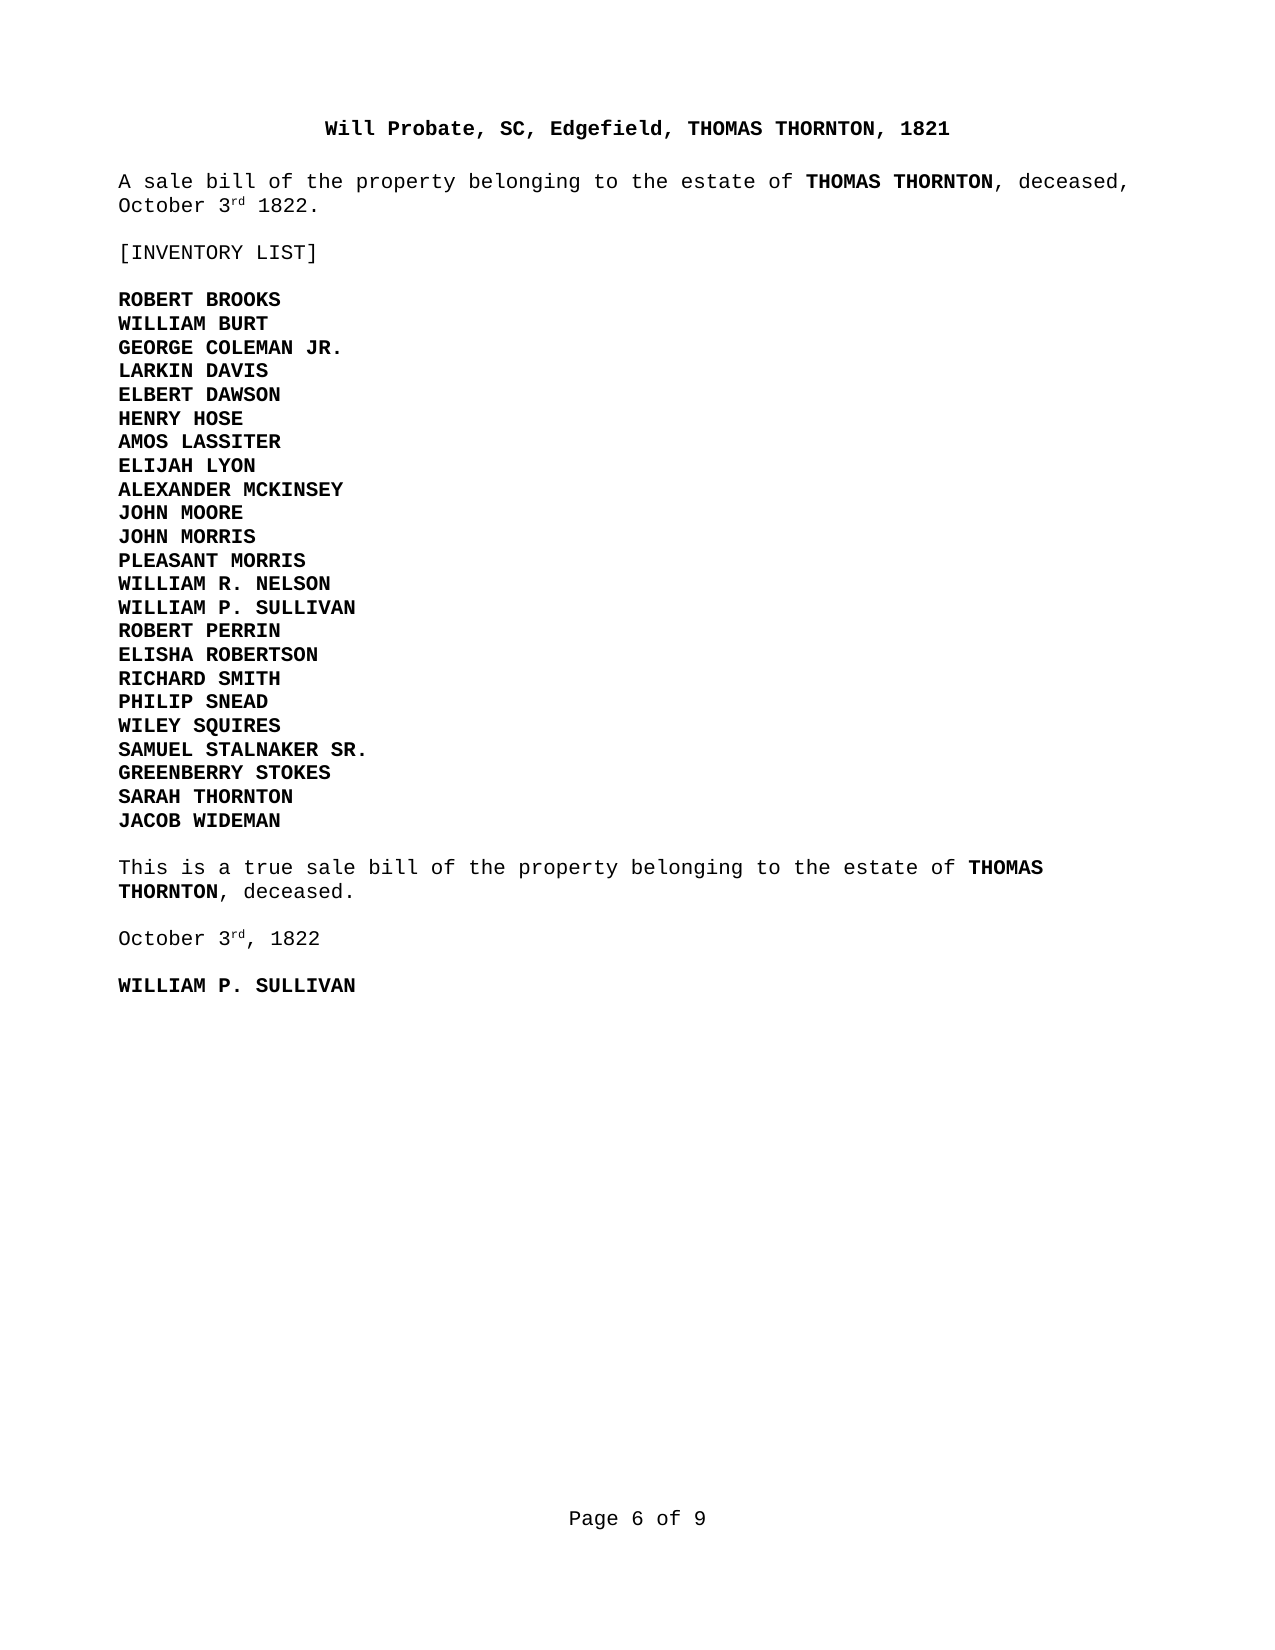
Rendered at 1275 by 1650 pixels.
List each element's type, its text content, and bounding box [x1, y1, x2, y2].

text Pleasant Morris [118, 549, 1157, 573]
text Philip Snead [118, 691, 1157, 715]
text William R. Nelson [118, 573, 1157, 597]
text Robert Brooks [118, 289, 1157, 313]
text Elisha Robertson [118, 644, 1157, 668]
text Henry Hose [118, 408, 1157, 431]
text Greenberry Stokes [118, 762, 1157, 786]
text William P. Sullivan [118, 597, 1157, 621]
text This is a true sale bill of the property belonging to the estate of Thomas Thornton, deceased. [118, 857, 1157, 904]
text Wiley Squires [118, 715, 1157, 739]
text Jacob Wideman [118, 810, 1157, 833]
text October 3rd, 1822 [118, 928, 1157, 952]
text Elbert Dawson [118, 384, 1157, 408]
text Larkin Davis [118, 360, 1157, 384]
text [INVENTORY LIST] [118, 242, 1157, 266]
text Richard Smith [118, 668, 1157, 691]
text Robert Perrin [118, 621, 1157, 644]
text Alexander McKinsey [118, 479, 1157, 502]
text Amos Lassiter [118, 431, 1157, 455]
text William Burt [118, 313, 1157, 337]
text Elijah Lyon [118, 455, 1157, 479]
text Samuel Stalnaker Sr. [118, 739, 1157, 762]
text Sarah Thornton [118, 786, 1157, 810]
text John Morris [118, 526, 1157, 549]
text George Coleman Jr. [118, 337, 1157, 360]
text A sale bill of the property belonging to the estate of Thomas Thornton, deceased, October 3rd 1822. [118, 171, 1157, 218]
text John Moore [118, 502, 1157, 526]
text William P. Sullivan [118, 975, 1157, 999]
